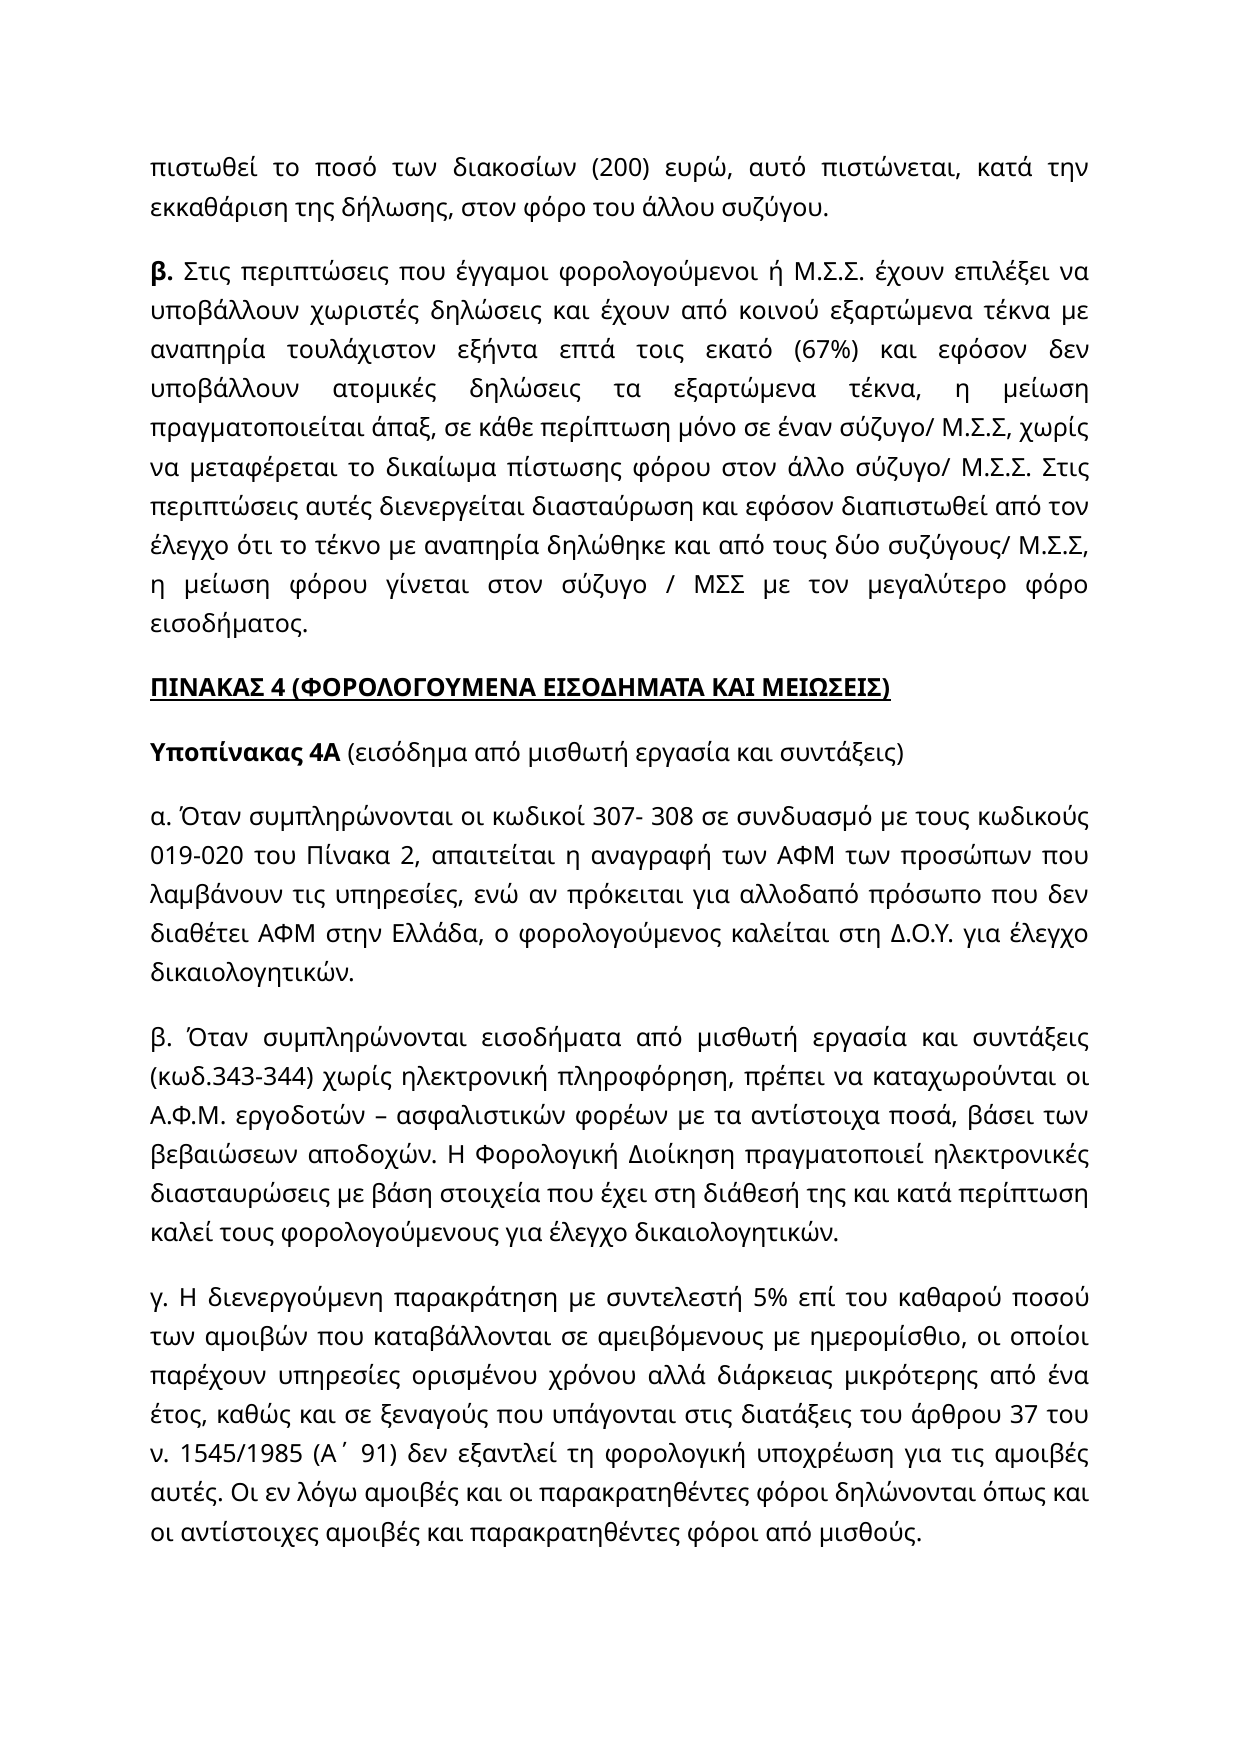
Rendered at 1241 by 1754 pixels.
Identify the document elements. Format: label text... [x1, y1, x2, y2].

text ΠΙΝΑΚΑΣ 4 (ΦΟΡΟΛΟΓΟΥΜΕΝΑ ΕΙΣΟΔΗΜΑΤΑ ΚΑΙ ΜΕΙΩΣΕΙΣ) [150, 670, 1090, 704]
text πιστωθεί το ποσό των διακοσίων (200) ευρώ, αυτό πιστώνεται, κατά την εκκαθάριση της δήλωσης, στον φόρο του άλλου συζύγου. [150, 150, 1090, 223]
text β. Όταν συμπληρώνονται εισοδήματα από μισθωτή εργασία και συντάξεις (κωδ.343-344) χωρίς ηλεκτρονική πληροφόρηση, πρέπει να καταχωρούνται οι Α.Φ.Μ. εργοδοτών – ασφαλιστικών φορέων με τα αντίστοιχα ποσά, βάσει των βεβαιώσεων αποδοχών. Η Φορολογική Διοίκηση πραγματοποιεί ηλεκτρονικές διασταυρώσεις με βάση στοιχεία που έχει στη διάθεσή της και κατά περίπτωση καλεί τους φορολογούμενους για έλεγχο δικαιολογητικών. [150, 1019, 1090, 1249]
text Υποπίνακας 4Α (εισόδημα από μισθωτή εργασία και συντάξεις) [150, 734, 1090, 768]
text γ. Η διενεργούμενη παρακράτηση με συντελεστή 5% επί του καθαρού ποσού των αμοιβών που καταβάλλονται σε αμειβόμενους με ημερομίσθιο, οι οποίοι παρέχουν υπηρεσίες ορισμένου χρόνου αλλά διάρκειας μικρότερης από ένα έτος, καθώς και σε ξεναγούς που υπάγονται στις διατάξεις του άρθρου 37 του ν. 1545/1985 (Α΄ 91) δεν εξαντλεί τη φορολογική υποχρέωση για τις αμοιβές αυτές. Οι εν λόγω αμοιβές και οι παρακρατηθέντες φόροι δηλώνονται όπως και οι αντίστοιχες αμοιβές και παρακρατηθέντες φόροι από μισθούς. [150, 1279, 1090, 1548]
text α. Όταν συμπληρώνονται οι κωδικοί 307- 308 σε συνδυασμό με τους κωδικούς 019-020 του Πίνακα 2, απαιτείται η αναγραφή των ΑΦΜ των προσώπων που λαμβάνουν τις υπηρεσίες, ενώ αν πρόκειται για αλλοδαπό πρόσωπο που δεν διαθέτει ΑΦΜ στην Ελλάδα, ο φορολογούμενος καλείται στη Δ.Ο.Υ. για έλεγχο δικαιολογητικών. [150, 798, 1090, 989]
text β. Στις περιπτώσεις που έγγαμοι φορολογούμενοι ή Μ.Σ.Σ. έχουν επιλέξει να υποβάλλουν χωριστές δηλώσεις και έχουν από κοινού εξαρτώμενα τέκνα με αναπηρία τουλάχιστον εξήντα επτά τοις εκατό (67%) και εφόσον δεν υποβάλλουν ατομικές δηλώσεις τα εξαρτώμενα τέκνα, η μείωση πραγματοποιείται άπαξ, σε κάθε περίπτωση μόνο σε έναν σύζυγο/ Μ.Σ.Σ, χωρίς να μεταφέρεται το δικαίωμα πίστωσης φόρου στον άλλο σύζυγο/ Μ.Σ.Σ. Στις περιπτώσεις αυτές διενεργείται διασταύρωση και εφόσον διαπιστωθεί από τον έλεγχο ότι το τέκνο με αναπηρία δηλώθηκε και από τους δύο συζύγους/ Μ.Σ.Σ, η μείωση φόρου γίνεται στον σύζυγο / ΜΣΣ με τον μεγαλύτερο φόρο εισοδήματος. [150, 253, 1090, 640]
